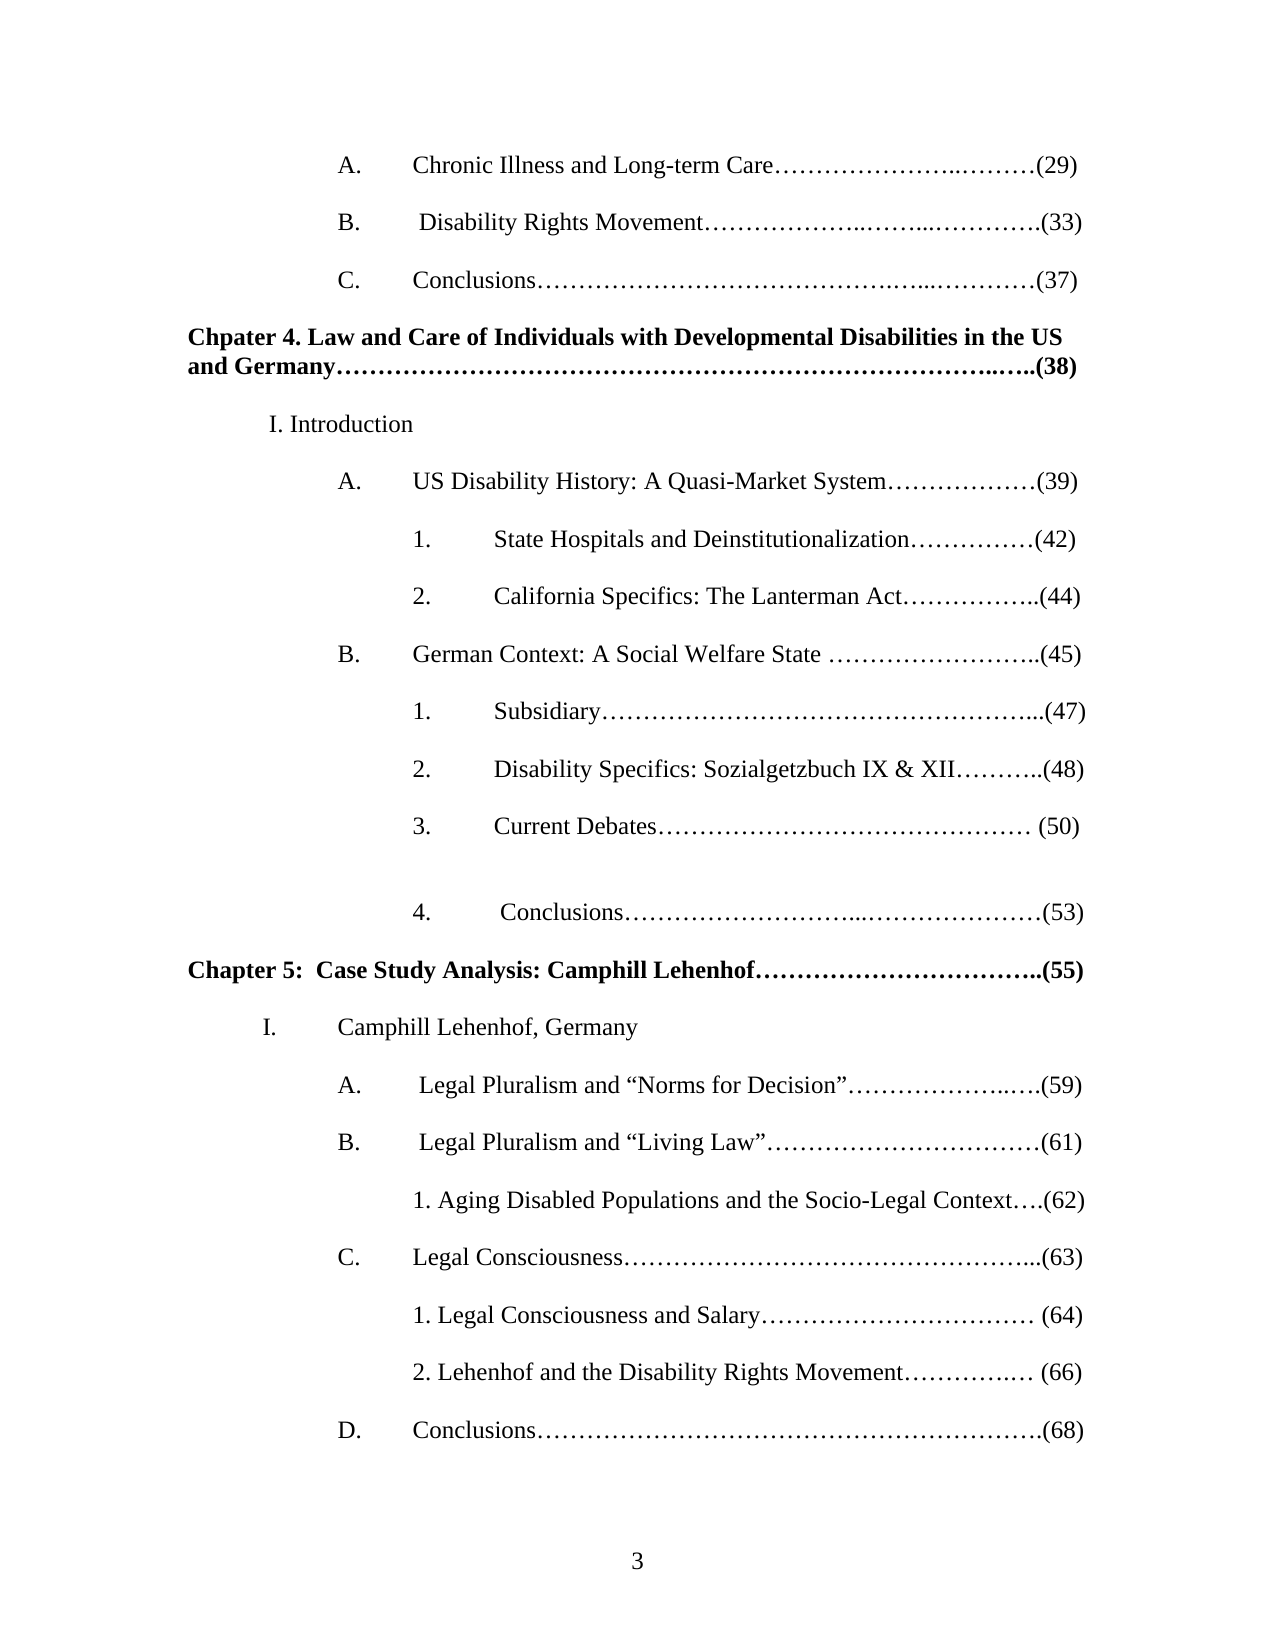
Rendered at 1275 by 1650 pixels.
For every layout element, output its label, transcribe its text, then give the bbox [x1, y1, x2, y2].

text I. Introduction [187, 409, 1087, 437]
text Chpater 4. Law and Care of Individuals with Developmental Disabilities in the US and Germany……………………………………………………………………..…..(38) [187, 322, 1087, 380]
text 2. California Specifics: The Lanterman Act……………..(44) [337, 581, 1087, 610]
text 2. Disability Specifics: Sozialgetzbuch IX & XII………..(48) [187, 754, 1087, 782]
text A. Chronic Illness and Long-term Care…………………..………(29) [337, 150, 1087, 179]
text I. Camphill Lehenhof, Germany [187, 1012, 1087, 1041]
text A. US Disability History: A Quasi-Market System………………(39) [337, 466, 1087, 495]
text 1. Aging Disabled Populations and the Socio-Legal Context….(62) [187, 1185, 1087, 1214]
text B. Legal Pluralism and “Living Law”……………………………(61) [262, 1127, 1087, 1156]
text Chapter 5: Case Study Analysis: Camphill Lehenhof……………………………..(55) [187, 955, 1087, 984]
text 1. Legal Consciousness and Salary…………………………… (64) [187, 1300, 1087, 1329]
text D. Conclusions…………………………………………………….(68) [187, 1415, 1087, 1444]
text 2. Lehenhof and the Disability Rights Movement………….… (66) [187, 1357, 1087, 1386]
text B. German Context: A Social Welfare State ……………………..(45) [262, 639, 1087, 667]
text C. Conclusions…………………………………….…...…………(37) [262, 265, 1087, 294]
text C. Legal Consciousness…………………………………………...(63) [262, 1242, 1087, 1271]
text 1. State Hospitals and Deinstitutionalization……………(42) [412, 524, 1087, 552]
list Conclusions………………………...…………………(53) [412, 897, 1087, 926]
text A. Legal Pluralism and “Norms for Decision”………………..….(59) [337, 1070, 1087, 1099]
text 1. Subsidiary……………………………………………...(47) [337, 696, 1087, 725]
text B. Disability Rights Movement………………..……...………….(33) [262, 207, 1087, 236]
text 3. Current Debates……………………………………… (50) [337, 811, 1087, 869]
